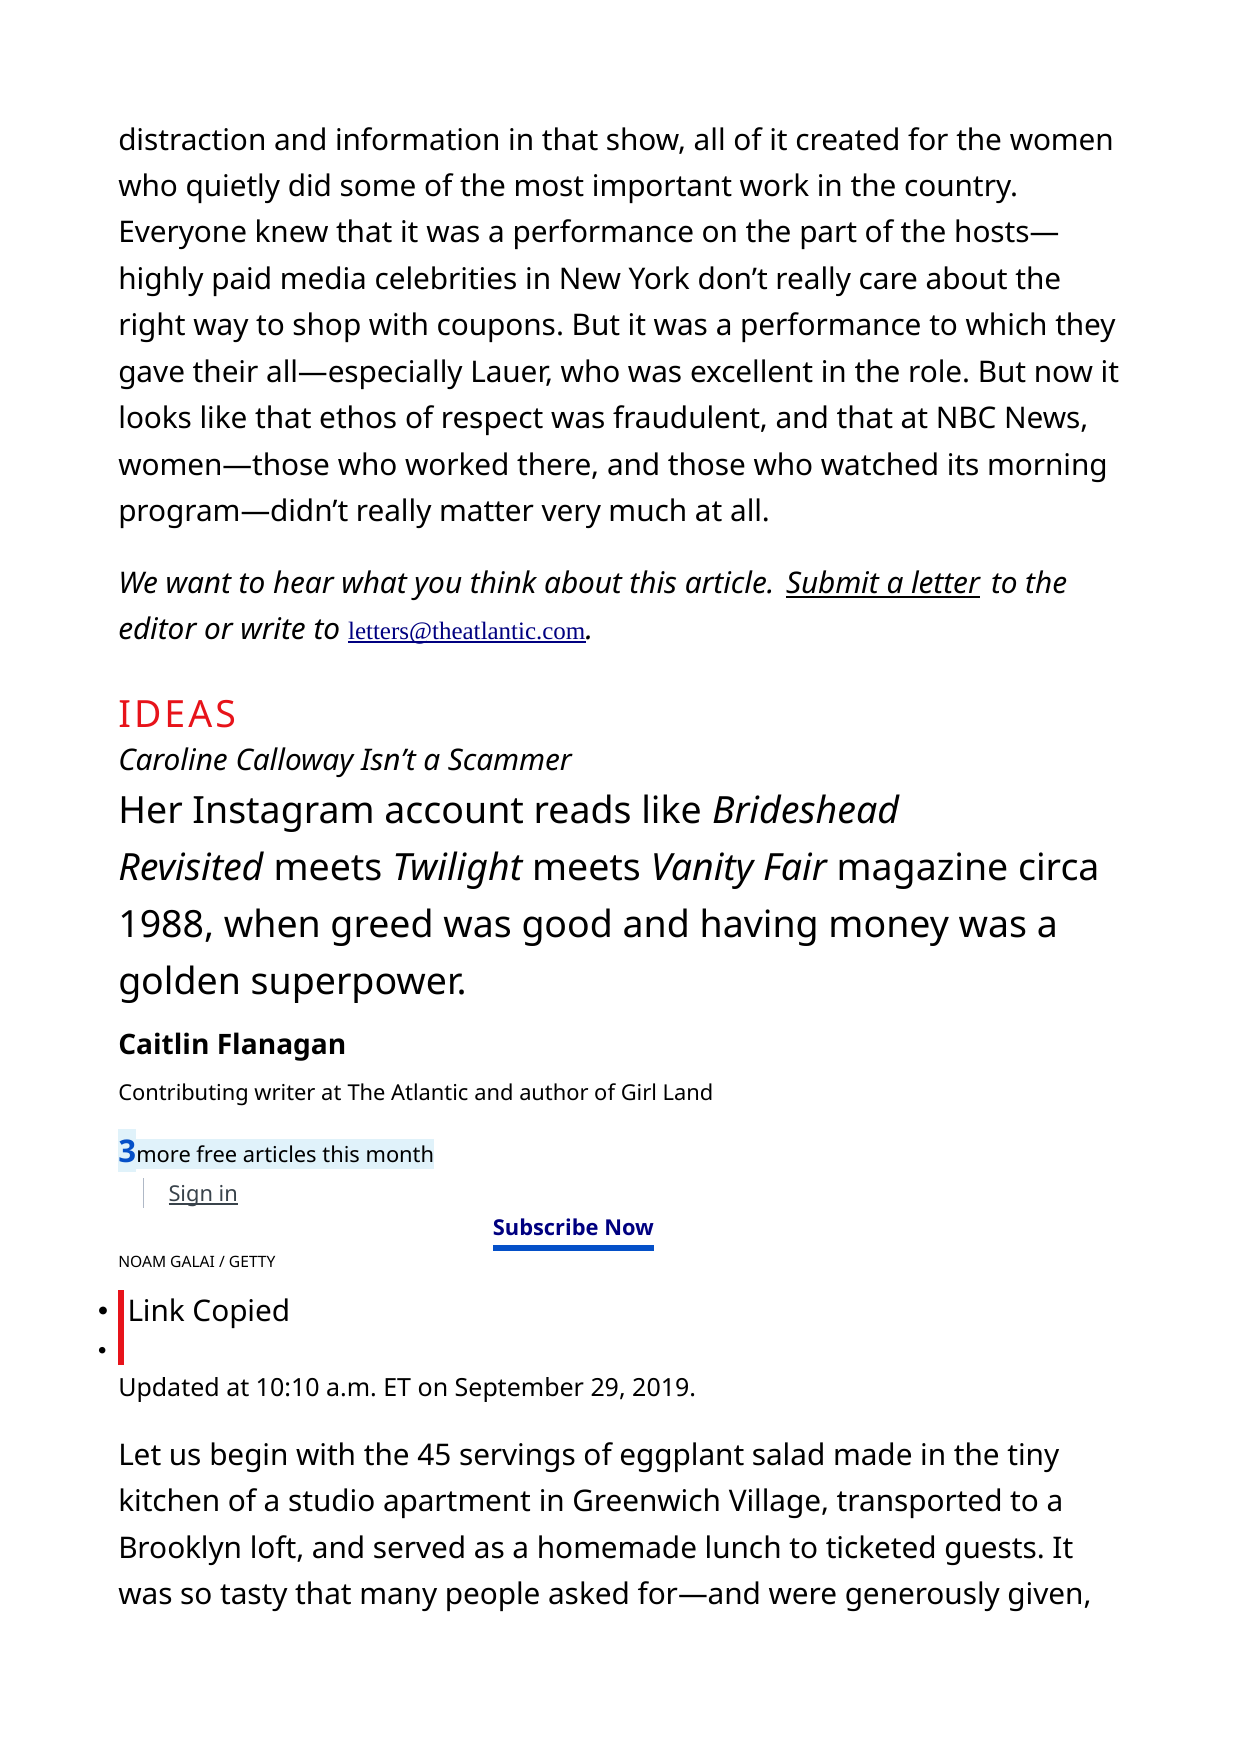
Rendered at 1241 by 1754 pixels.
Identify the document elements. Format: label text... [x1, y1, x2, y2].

text Sign in [144, 1178, 1122, 1208]
text Contributing writer at The Atlantic and author of Girl Land [118, 1077, 1122, 1107]
text IDEAS [118, 687, 1122, 738]
text Caitlin Flanagan [118, 1024, 1103, 1063]
text Updated at 10:10 a.m. ET on September 29, 2019. [118, 1369, 1122, 1403]
text NOAM GALAI / GETTY [118, 1251, 1122, 1272]
subtitle Caroline Calloway Isn’t a Scammer [118, 738, 1122, 779]
text distraction and information in that show, all of it created for the women who quietly did some of the most important work in the country. Everyone knew that it was a performance on the part of the hosts—highly paid media celebrities in New York don’t really care about the right way to shop with coupons. But it was a performance to which they gave their all—especially Lauer, who was excellent in the role. But now it looks like that ethos of respect was fraudulent, and that at NBC News, women—those who worked there, and those who watched its morning program—didn’t really matter very much at all. [118, 118, 1122, 530]
list Link Copied [124, 1290, 1122, 1330]
text Subscribe Now [118, 1212, 1028, 1251]
text Let us begin with the 45 servings of eggplant salad made in the tiny kitchen of a studio apartment in Greenwich Village, transported to a Brooklyn loft, and served as a homemade lunch to ticketed guests. It was so tasty that many people asked for—and were generously given, [118, 1434, 1122, 1613]
text Her Instagram account reads like Brideshead Revisited meets Twilight meets Vanity Fair magazine circa 1988, when greed was good and having money was a golden superpower. [118, 783, 1122, 1006]
text 3more free articles this month [118, 1129, 1122, 1172]
text We want to hear what you think about this article. Submit a letter to the editor or write to letters@theatlantic.com. [118, 561, 1122, 648]
